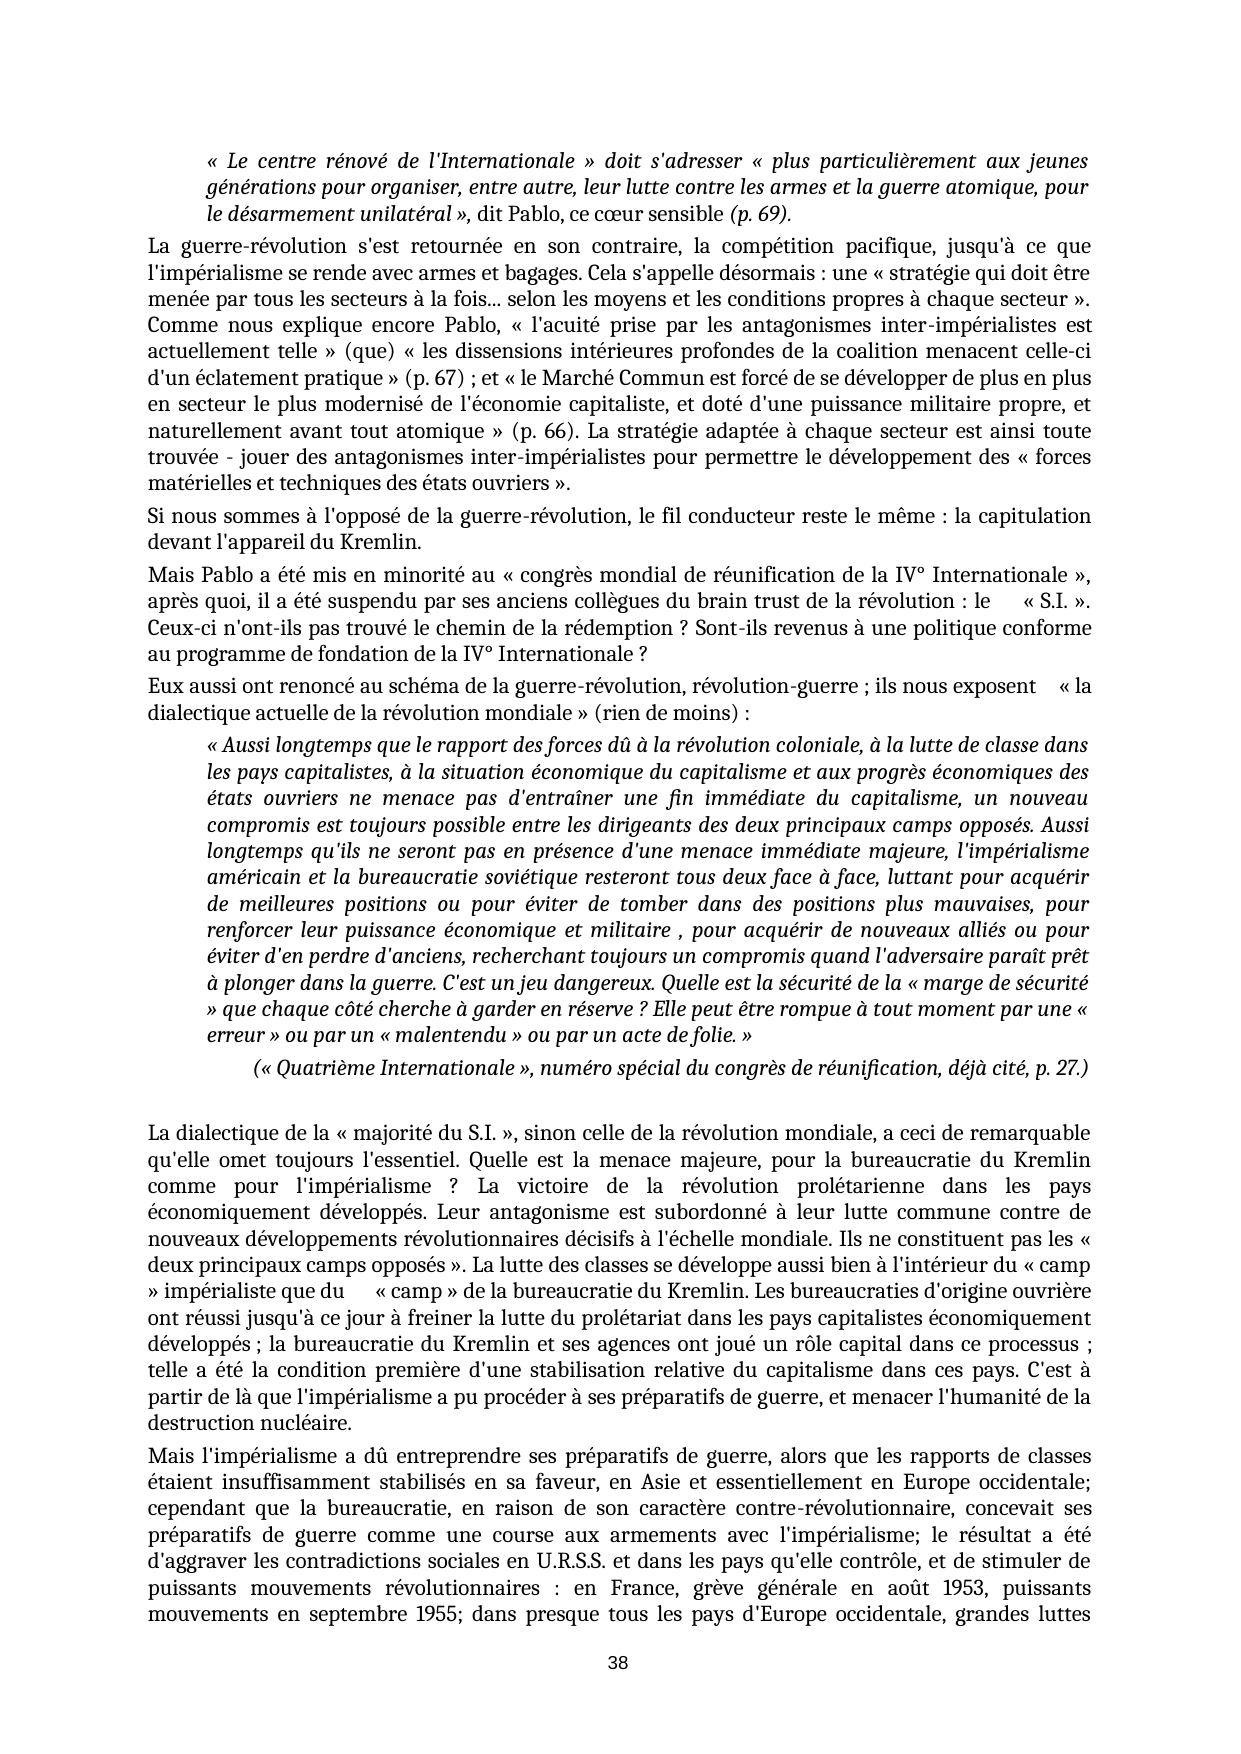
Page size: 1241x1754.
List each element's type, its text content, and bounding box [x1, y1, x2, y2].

text Eux aussi ont renoncé au schéma de la guerre‑révolution, révolution‑guerre ; ils nous exposent « la dialectique actuelle de la révolution mondiale » (rien de moins) : [148, 673, 1093, 726]
text « Aussi longtemps que le rapport des forces dû à la révolution coloniale, à la lutte de classe dans les pays capitalistes, à la situation économique du capitalisme et aux progrès économiques des états ouvriers ne menace pas d'entraîner une fin immédiate du capitalisme, un nouveau compromis est toujours possible entre les dirigeants des deux principaux camps opposés. Aussi longtemps qu'ils ne seront pas en présence d'une menace immédiate majeure, l'impérialisme américain et la bureaucratie soviétique resteront tous deux face à face, luttant pour acquérir de meilleures positions ou pour éviter de tomber dans des positions plus mauvaises, pour renforcer leur puissance économique et militaire , pour acquérir de nouveaux alliés ou pour éviter d'en perdre d'anciens, recherchant toujours un compromis quand l'adversaire paraît prêt à plonger dans la guerre. C'est un jeu dangereux. Quelle est la sécurité de la « marge de sécurité » que chaque côté cherche à garder en réserve ? Elle peut être rompue à tout moment par une « erreur » ou par un « malentendu » ou par un acte de folie. » [207, 732, 1093, 1048]
text « Le centre rénové de l'Internationale » doit s'adresser « plus particulièrement aux jeunes générations pour organiser, entre autre, leur lutte contre les armes et la guerre atomique, pour le désarmement unilatéral », dit Pablo, ce cœur sensible (p. 69). [207, 148, 1093, 227]
text (« Quatrième Internationale », numéro spécial du congrès de réunification, déjà cité, p. 27.) [163, 1055, 1093, 1081]
text Si nous sommes à l'opposé de la guerre‑révolution, le fil conducteur reste le même : la capitulation devant l'appareil du Kremlin. [148, 503, 1093, 555]
text Mais l'impérialisme a dû entreprendre ses préparatifs de guerre, alors que les rapports de classes étaient insuffisamment stabilisés en sa faveur, en Asie et essentiellement en Europe occidentale; cependant que la bureaucratie, en raison de son caractère contre‑révolutionnaire, concevait ses préparatifs de guerre comme une course aux armements avec l'impérialisme; le résultat a été d'aggraver les contradictions sociales en U.R.S.S. et dans les pays qu'elle contrôle, et de stimuler de puissants mouvements révolutionnaires : en France, grève générale en août 1953, puissants mouvements en septembre 1955; dans presque tous les pays d'Europe occidentale, grandes luttes [148, 1442, 1093, 1627]
text Mais Pablo a été mis en minorité au « congrès mondial de réunification de la IV° Internationale », après quoi, il a été suspendu par ses anciens collègues du brain trust de la révolution : le « S.I. ». Ceux‑ci n'ont‑ils pas trouvé le chemin de la rédemption ? Sont‑ils revenus à une politique conforme au programme de fondation de la IV° Internationale ? [148, 562, 1093, 667]
text La guerre‑révolution s'est retournée en son contraire, la compétition pacifique, jusqu'à ce que l'impérialisme se rende avec armes et bagages. Cela s'appelle désormais : une « stratégie qui doit être menée par tous les secteurs à la fois... selon les moyens et les conditions propres à chaque secteur ». Comme nous explique encore Pablo, « l'acuité prise par les antagonismes inter‑impérialistes est actuellement telle » (que) « les dissensions intérieures profondes de la coalition menacent celle-ci d'un éclatement pratique » (p. 67) ; et « le Marché Commun est forcé de se développer de plus en plus en secteur le plus modernisé de l'économie capitaliste, et doté d'une puissance militaire propre, et naturellement avant tout atomique » (p. 66). La stratégie adaptée à chaque secteur est ainsi toute trouvée ‑ jouer des antagonismes inter‑impérialistes pour permettre le développement des « forces matérielles et techniques des états ouvriers ». [148, 233, 1093, 496]
text La dialectique de la « majorité du S.I. », sinon celle de la révolution mondiale, a ceci de remarquable qu'elle omet toujours l'essentiel. Quelle est la menace majeure, pour la bureaucratie du Kremlin comme pour l'impérialisme ? La victoire de la révolution prolétarienne dans les pays économiquement développés. Leur antagonisme est subordonné à leur lutte commune contre de nouveaux développements révolutionnaires décisifs à l'échelle mondiale. Ils ne constituent pas les « deux principaux camps opposés ». La lutte des classes se développe aussi bien à l'intérieur du « camp » impérialiste que du « camp » de la bureaucratie du Kremlin. Les bureaucraties d'origine ouvrière ont réussi jusqu'à ce jour à freiner la lutte du prolétariat dans les pays capitalistes économiquement développés ; la bureaucratie du Kremlin et ses agences ont joué un rôle capital dans ce processus ; telle a été la condition première d'une stabilisation relative du capitalisme dans ces pays. C'est à partir de là que l'impérialisme a pu procéder à ses préparatifs de guerre, et menacer l'humanité de la destruction nucléaire. [148, 1120, 1093, 1436]
